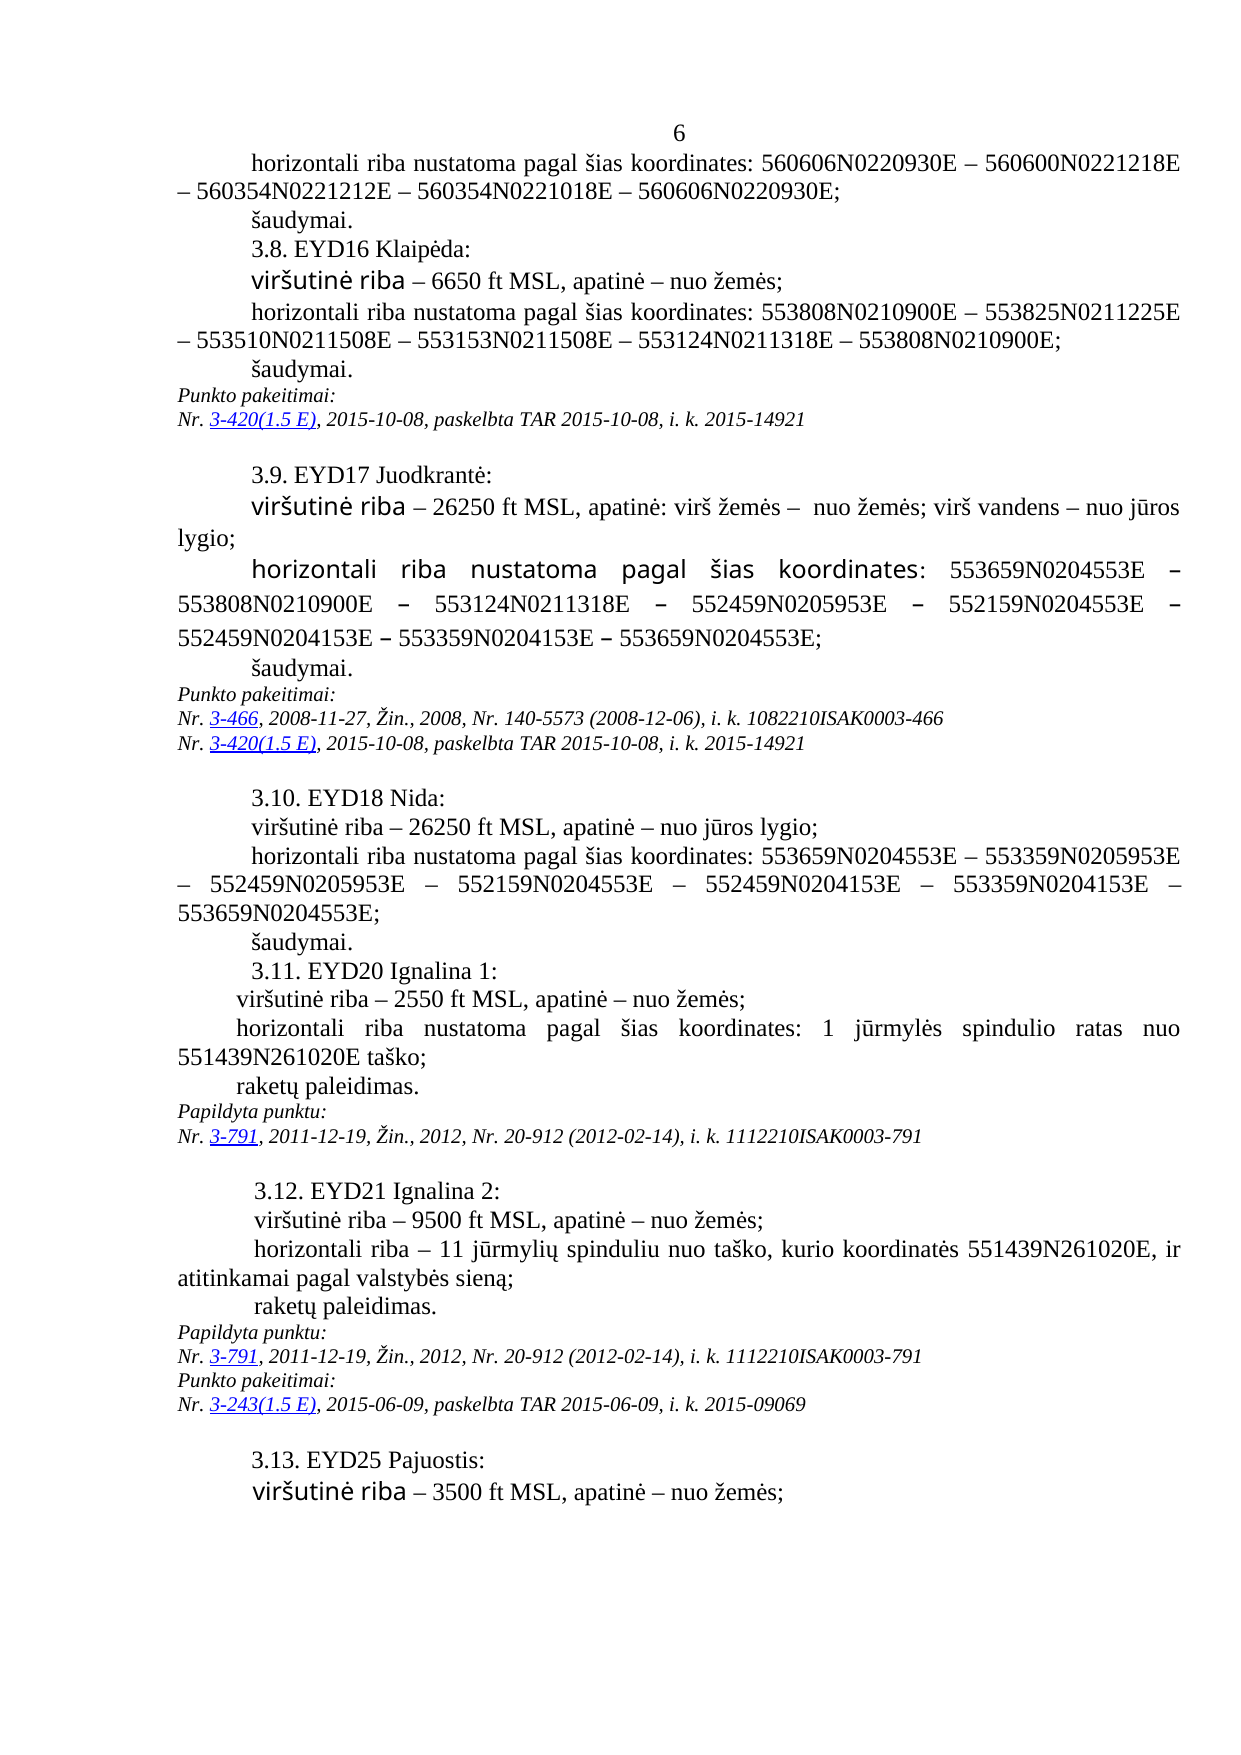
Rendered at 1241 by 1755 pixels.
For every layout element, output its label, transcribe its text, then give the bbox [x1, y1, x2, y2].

text šaudymai. [177, 653, 1181, 682]
text Papildyta punktu: [177, 1320, 1181, 1344]
text raketų paleidimas. [177, 1071, 1181, 1099]
text viršutinė riba – 9500 ft MSL, apatinė – nuo žemės; [177, 1205, 1181, 1234]
text viršutinė riba – 26250 ft MSL, apatinė: virš žemės – nuo žemės; virš vandens – nuo jūros lygio; [177, 488, 1181, 551]
text Nr. 3-791, 2011-12-19, Žin., 2012, Nr. 20-912 (2012-02-14), i. k. 1112210ISAK0003-791 [177, 1344, 1181, 1368]
text 3.10. EYD18 Nida: [177, 783, 1181, 812]
text 3.11. EYD20 Ignalina 1: [177, 956, 1181, 984]
text šaudymai. [177, 205, 1181, 234]
text raketų paleidimas. [177, 1291, 1181, 1320]
text Punkto pakeitimai: [177, 682, 1181, 706]
text 3.9. EYD17 Juodkrantė: [177, 460, 1181, 488]
text šaudymai. [177, 927, 1181, 956]
text Punkto pakeitimai: [177, 383, 1181, 407]
text Nr. 3-791, 2011-12-19, Žin., 2012, Nr. 20-912 (2012-02-14), i. k. 1112210ISAK0003-791 [177, 1123, 1181, 1148]
text horizontali riba nustatoma pagal šias koordinates: 553808N0210900E – 553825N0211225E – 553510N0211508E – 553153N0211508E – 553124N0211318E – 553808N0210900E; [177, 297, 1181, 354]
text Nr. 3-243(1.5 E), 2015-06-09, paskelbta TAR 2015-06-09, i. k. 2015-09069 [177, 1392, 1181, 1416]
text Nr. 3-420(1.5 E), 2015-10-08, paskelbta TAR 2015-10-08, i. k. 2015-14921 [177, 730, 1181, 754]
text Punkto pakeitimai: [177, 1368, 1181, 1392]
text horizontali riba nustatoma pagal šias koordinates: 560606N0220930E – 560600N0221218E – 560354N0221212E – 560354N0221018E – 560606N0220930E; [177, 148, 1181, 205]
text Nr. 3-466, 2008-11-27, Žin., 2008, Nr. 140-5573 (2008-12-06), i. k. 1082210ISAK0003-466 [177, 706, 1181, 730]
text 3.8. EYD16 Klaipėda: [177, 234, 1181, 263]
text horizontali riba nustatoma pagal šias koordinates: 1 jūrmylės spindulio ratas nuo 551439N261020E taško; [177, 1013, 1181, 1071]
text horizontali riba nustatoma pagal šias koordinates: 553659N0204553E – 553359N0205953E – 552459N0205953E – 552159N0204553E – 552459N0204153E – 553359N0204153E – 553659N0204553E; [177, 841, 1181, 927]
text viršutinė riba – 3500 ft MSL, apatinė – nuo žemės; [177, 1474, 1181, 1508]
text 3.12. EYD21 Ignalina 2: [177, 1176, 1181, 1205]
text viršutinė riba – 2550 ft MSL, apatinė – nuo žemės; [177, 984, 1181, 1013]
text šaudymai. [177, 354, 1181, 383]
text 3.13. EYD25 Pajuostis: [177, 1445, 1181, 1474]
text viršutinė riba – 26250 ft MSL, apatinė – nuo jūros lygio; [177, 812, 1181, 841]
text viršutinė riba – 6650 ft MSL, apatinė – nuo žemės; [177, 263, 1181, 297]
text Nr. 3-420(1.5 E), 2015-10-08, paskelbta TAR 2015-10-08, i. k. 2015-14921 [177, 407, 1181, 431]
text horizontali riba – 11 jūrmylių spinduliu nuo taško, kurio koordinatės 551439N261020E, ir atitinkamai pagal valstybės sieną; [177, 1234, 1181, 1291]
text horizontali riba nustatoma pagal šias koordinates: 553659N0204553E – 553808N0210900E – 553124N0211318E – 552459N0205953E – 552159N0204553E – 552459N0204153E – 553359N0204153E – 553659N0204553E; [177, 551, 1181, 653]
text Papildyta punktu: [177, 1099, 1181, 1123]
